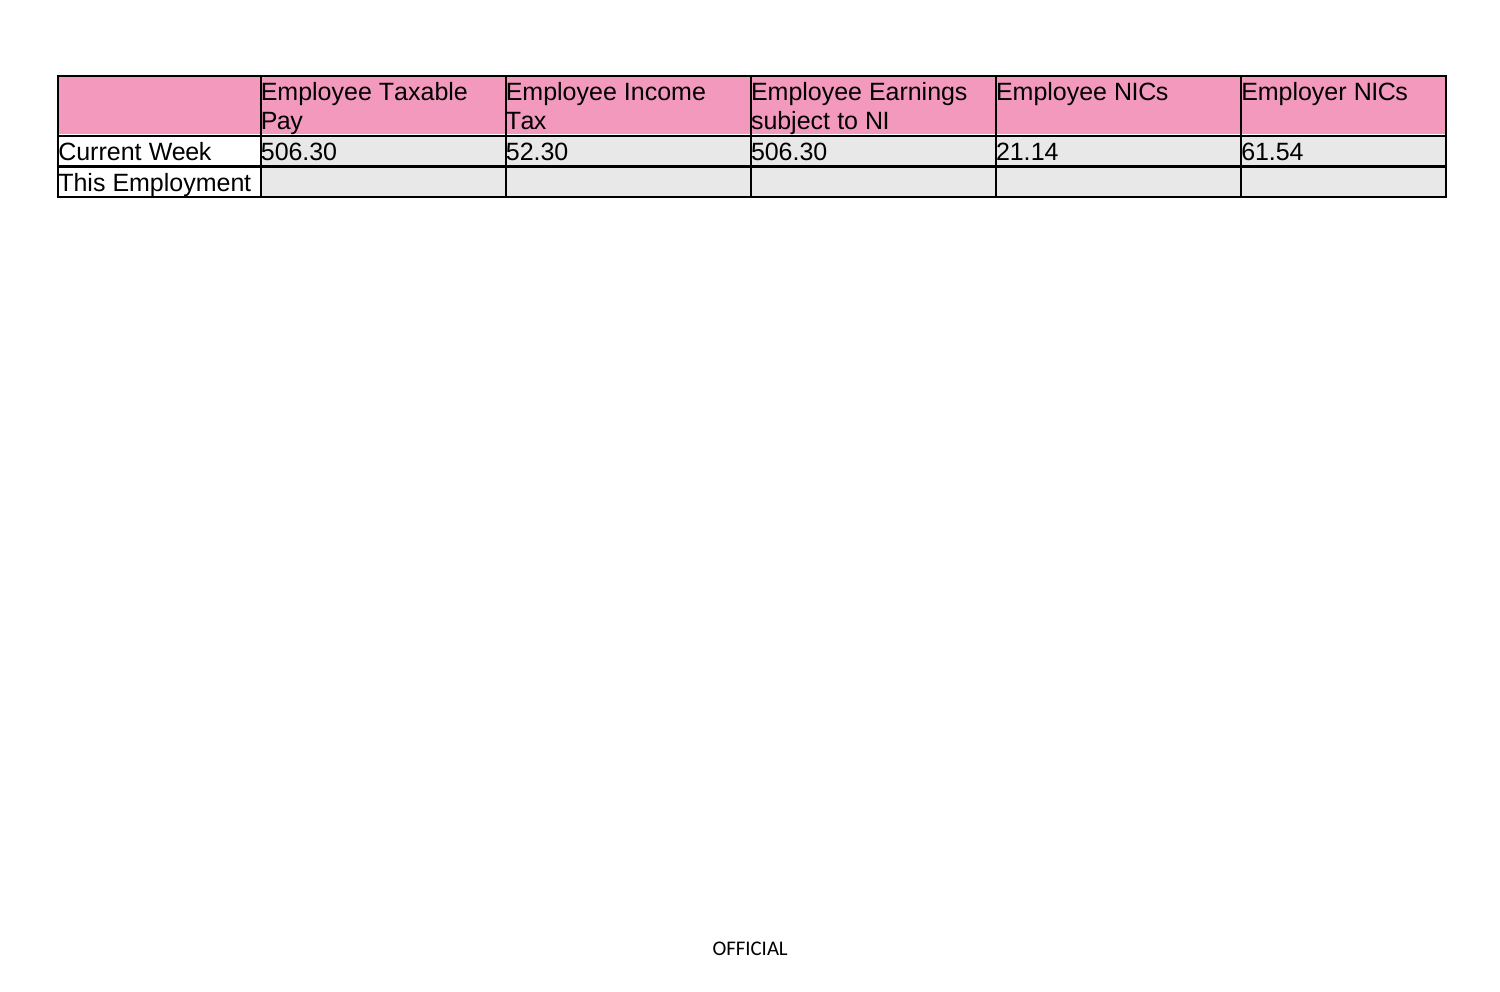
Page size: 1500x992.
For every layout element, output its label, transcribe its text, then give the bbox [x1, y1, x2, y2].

table_header Employee Taxable Pay [262, 77, 505, 134]
table_cell [1242, 168, 1445, 196]
table_header Employee NICs [997, 77, 1240, 134]
table_header Employee Income Tax [507, 77, 750, 134]
table_cell 506.30 [752, 137, 995, 165]
table_cell 52.30 [507, 137, 750, 165]
table_cell This Employment [59, 168, 260, 196]
table_cell [507, 168, 750, 196]
table_header Employee Earnings subject to NI [752, 77, 995, 134]
table_header [59, 77, 260, 134]
table_cell 506.30 [262, 137, 505, 165]
table_cell [262, 168, 505, 196]
table_cell [752, 168, 995, 196]
table_header Employer NICs [1242, 77, 1445, 134]
table_cell 21.14 [997, 137, 1240, 165]
table_cell 61.54 [1242, 137, 1445, 165]
table_cell [997, 168, 1240, 196]
table_cell Current Week [59, 137, 260, 165]
